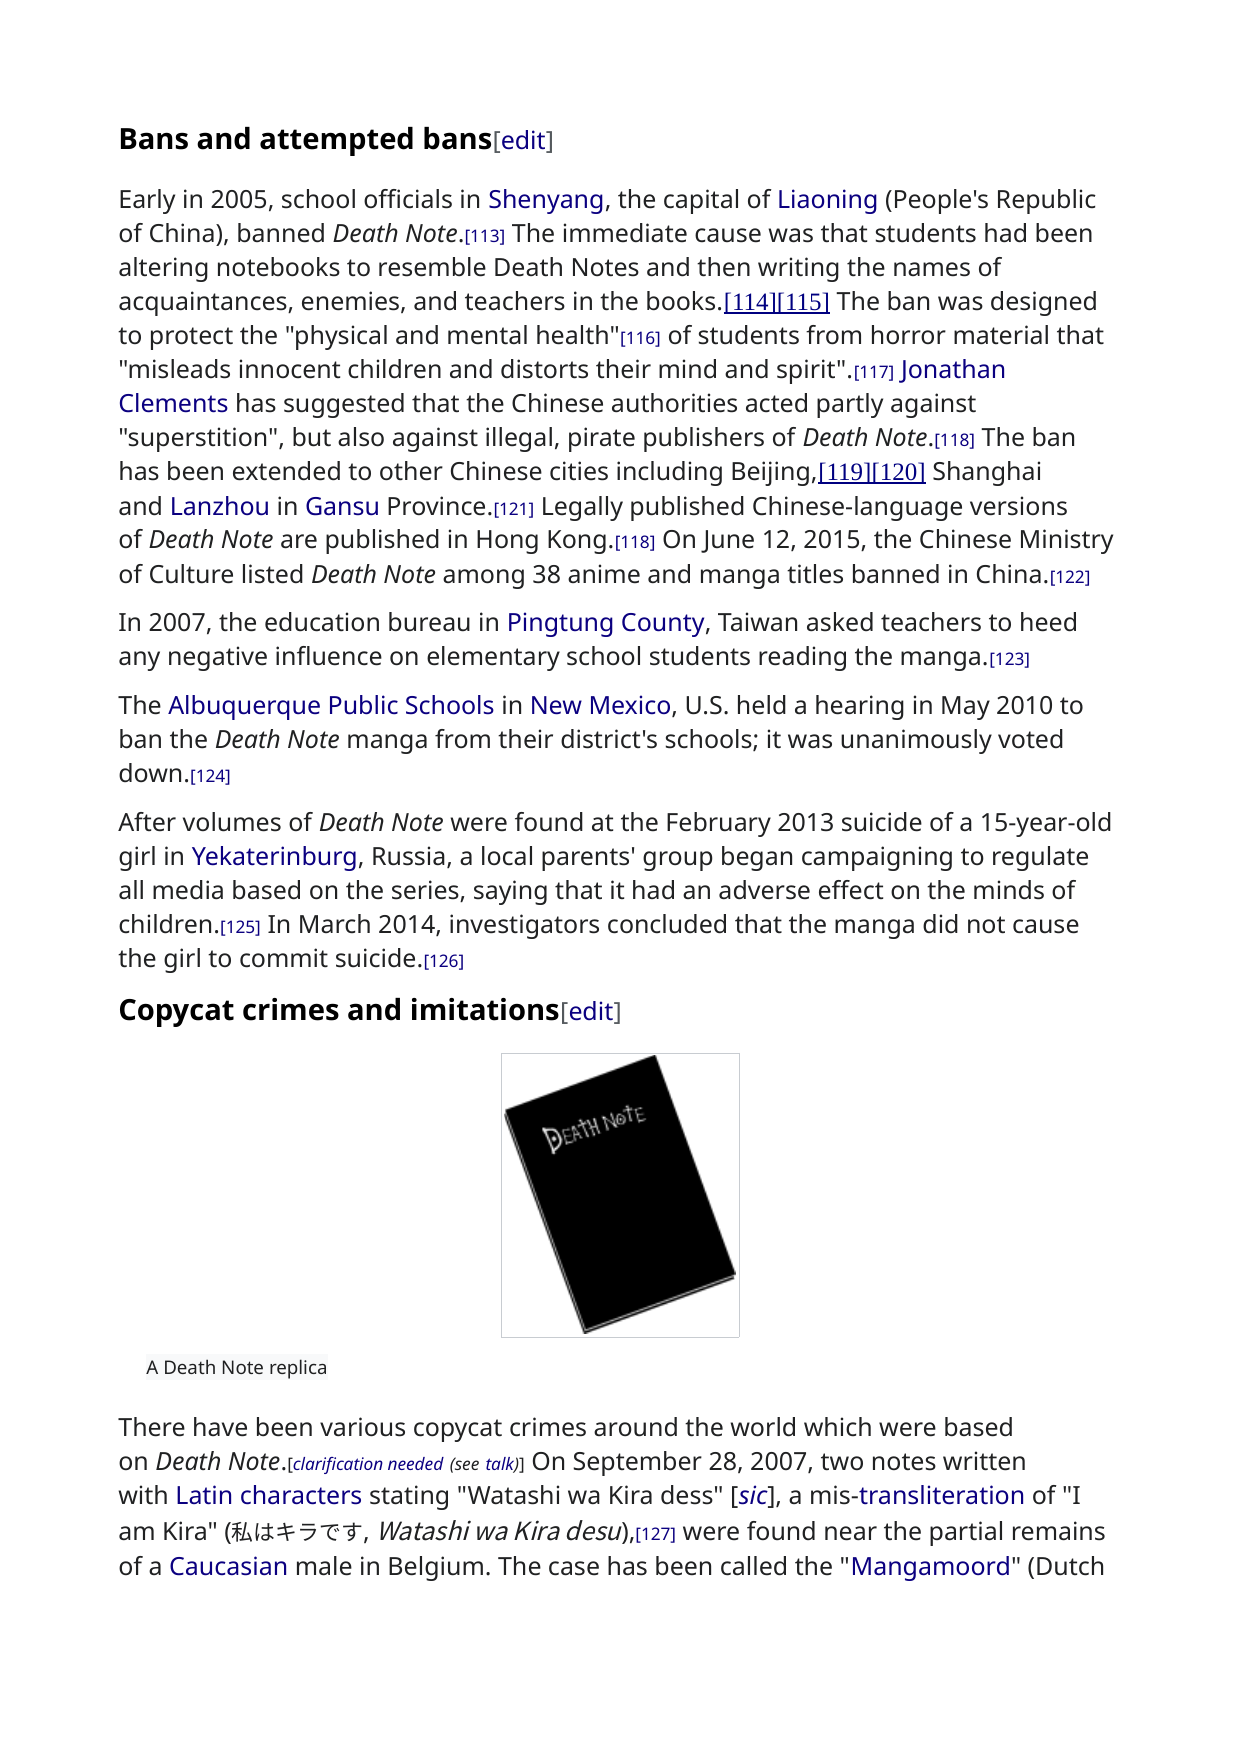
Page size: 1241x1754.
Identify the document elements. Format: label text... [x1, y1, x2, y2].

text Early in 2005, school officials in Shenyang, the capital of Liaoning (People's Republic of China), banned Death Note.[113] The immediate cause was that students had been altering notebooks to resemble Death Notes and then writing the names of acquaintances, enemies, and teachers in the books.[114][115] The ban was designed to protect the "physical and mental health"[116] of students from horror material that "misleads innocent children and distorts their mind and spirit".[117] Jonathan Clements has suggested that the Chinese authorities acted partly against "superstition", but also against illegal, pirate publishers of Death Note.[118] The ban has been extended to other Chinese cities including Beijing,[119][120] Shanghai and Lanzhou in Gansu Province.[121] Legally published Chinese-language versions of Death Note are published in Hong Kong.[118] On June 12, 2015, the Chinese Ministry of Culture listed Death Note among 38 anime and manga titles banned in China.[122] [118, 182, 1122, 590]
text In 2007, the education bureau in Pingtung County, Taiwan asked teachers to heed any negative influence on elementary school students reading the manga.[123] [118, 605, 1122, 673]
subtitle Copycat crimes and imitations[edit] [118, 989, 1122, 1029]
picture [504, 1055, 736, 1334]
text After volumes of Death Note were found at the February 2013 suicide of a 15-year-old girl in Yekaterinburg, Russia, a local parents' group began campaigning to regulate all media based on the series, saying that it had an adverse effect on the minds of children.[125] In March 2014, investigators concluded that the manga did not cause the girl to commit suicide.[126] [118, 804, 1122, 975]
text A Death Note replica [123, 1354, 1122, 1380]
text There have been various copycat crimes around the world which were based on Death Note.[clarification needed (see talk)] On September 28, 2007, two notes written with Latin characters stating "Watashi wa Kira dess" [sic], a mis-transliteration of "I am Kira" (私はキラです, Watashi wa Kira desu),[127] were found near the partial remains of a Caucasian male in Belgium. The case has been called the "Mangamoord" (Dutch [118, 1410, 1122, 1582]
subtitle Bans and attempted bans[edit] [118, 118, 1122, 158]
text The Albuquerque Public Schools in New Mexico, U.S. held a hearing in May 2010 to ban the Death Note manga from their district's schools; it was unanimously voted down.[124] [118, 688, 1122, 790]
